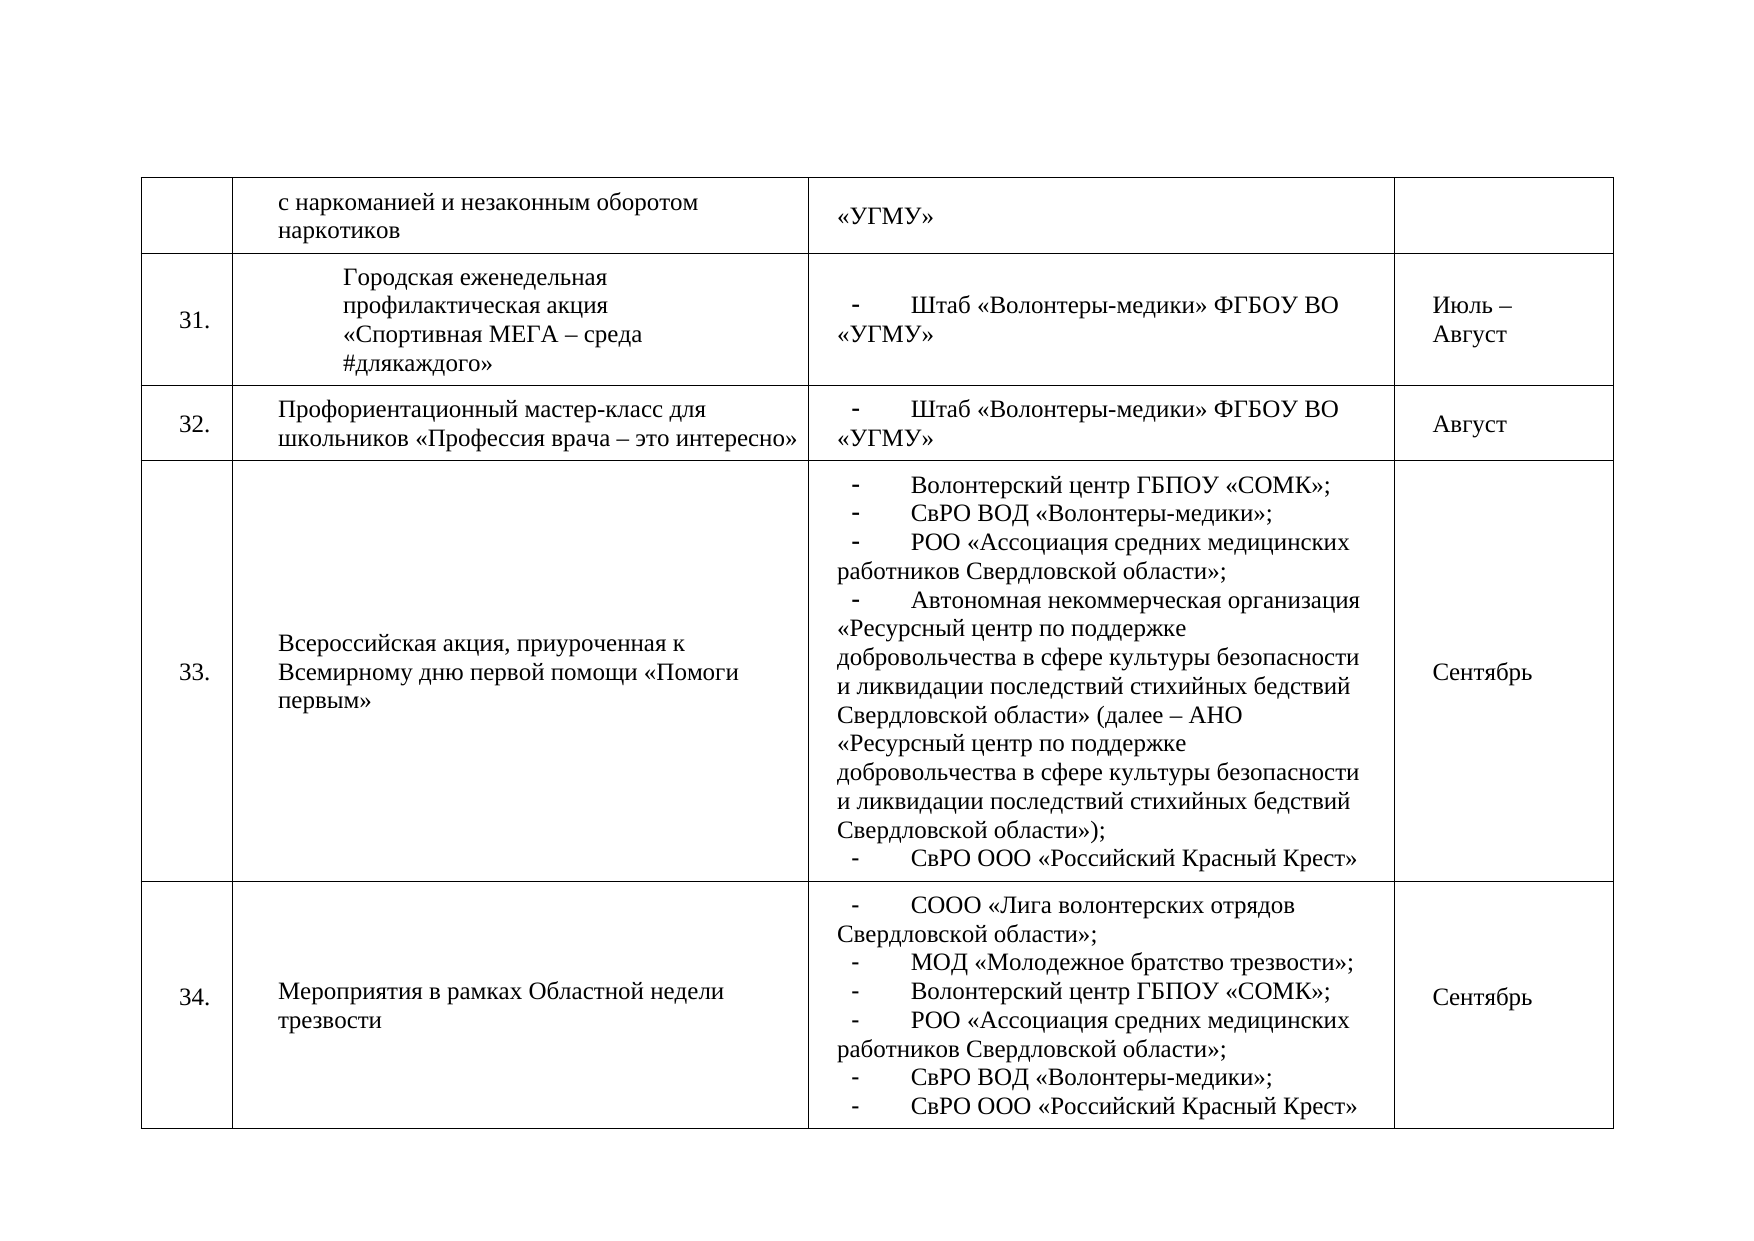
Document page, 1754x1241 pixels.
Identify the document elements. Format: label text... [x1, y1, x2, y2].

table_cell Штаб «Волонтеры-медики» ФГБОУ ВО «УГМУ» [809, 254, 1394, 385]
table_cell Сентябрь [1395, 461, 1613, 881]
table_cell [142, 178, 232, 252]
table_cell Волонтерский центр ГБПОУ «СОМК»; СвРО ВОД «Волонтеры-медики»; РОО «Ассоциация средних медицинских работников Свердловской области»; Автономная некоммерческая организация «Ресурсный центр по поддержке добровольчества в сфере культуры безопасности и ликвидации последствий стихийных бедствий Свердловской области» (далее – АНО «Ресурсный центр по поддержке добровольчества в сфере культуры безопасности и ликвидации последствий стихийных бедствий Свердловской области»); СвРО ООО «Российский Красный Крест» [809, 461, 1394, 881]
table_cell СООО «Лига волонтерских отрядов Свердловской области»; МОД «Молодежное братство трезвости»; Волонтерский центр ГБПОУ «СОМК»; РОО «Ассоциация средних медицинских работников Свердловской области»; СвРО ВОД «Волонтеры-медики»; СвРО ООО «Российский Красный Крест» [809, 882, 1394, 1128]
table_cell Профориентационный мастер-класс для школьников «Профессия врача – это интересно» [233, 386, 808, 460]
table_cell с наркоманией и незаконным оборотом наркотиков [233, 178, 808, 252]
table_cell Август [1395, 386, 1613, 460]
table_cell Всероссийская акция, приуроченная к Всемирному дню первой помощи «Помоги первым» [233, 461, 808, 881]
table_cell Июль – Август [1395, 254, 1613, 385]
table_cell [142, 386, 232, 460]
table_cell [142, 882, 232, 1128]
table_cell [142, 461, 232, 881]
table_cell «УГМУ» [809, 178, 1394, 252]
table_cell Сентябрь [1395, 882, 1613, 1128]
table_cell Мероприятия в рамках Областной недели трезвости [233, 882, 808, 1128]
table_cell [1395, 178, 1613, 252]
table_cell Штаб «Волонтеры-медики» ФГБОУ ВО «УГМУ» [809, 386, 1394, 460]
table_cell Городская еженедельная профилактическая акция «Спортивная МЕГА – среда #длякаждого» [233, 254, 808, 385]
table_cell [142, 254, 232, 385]
